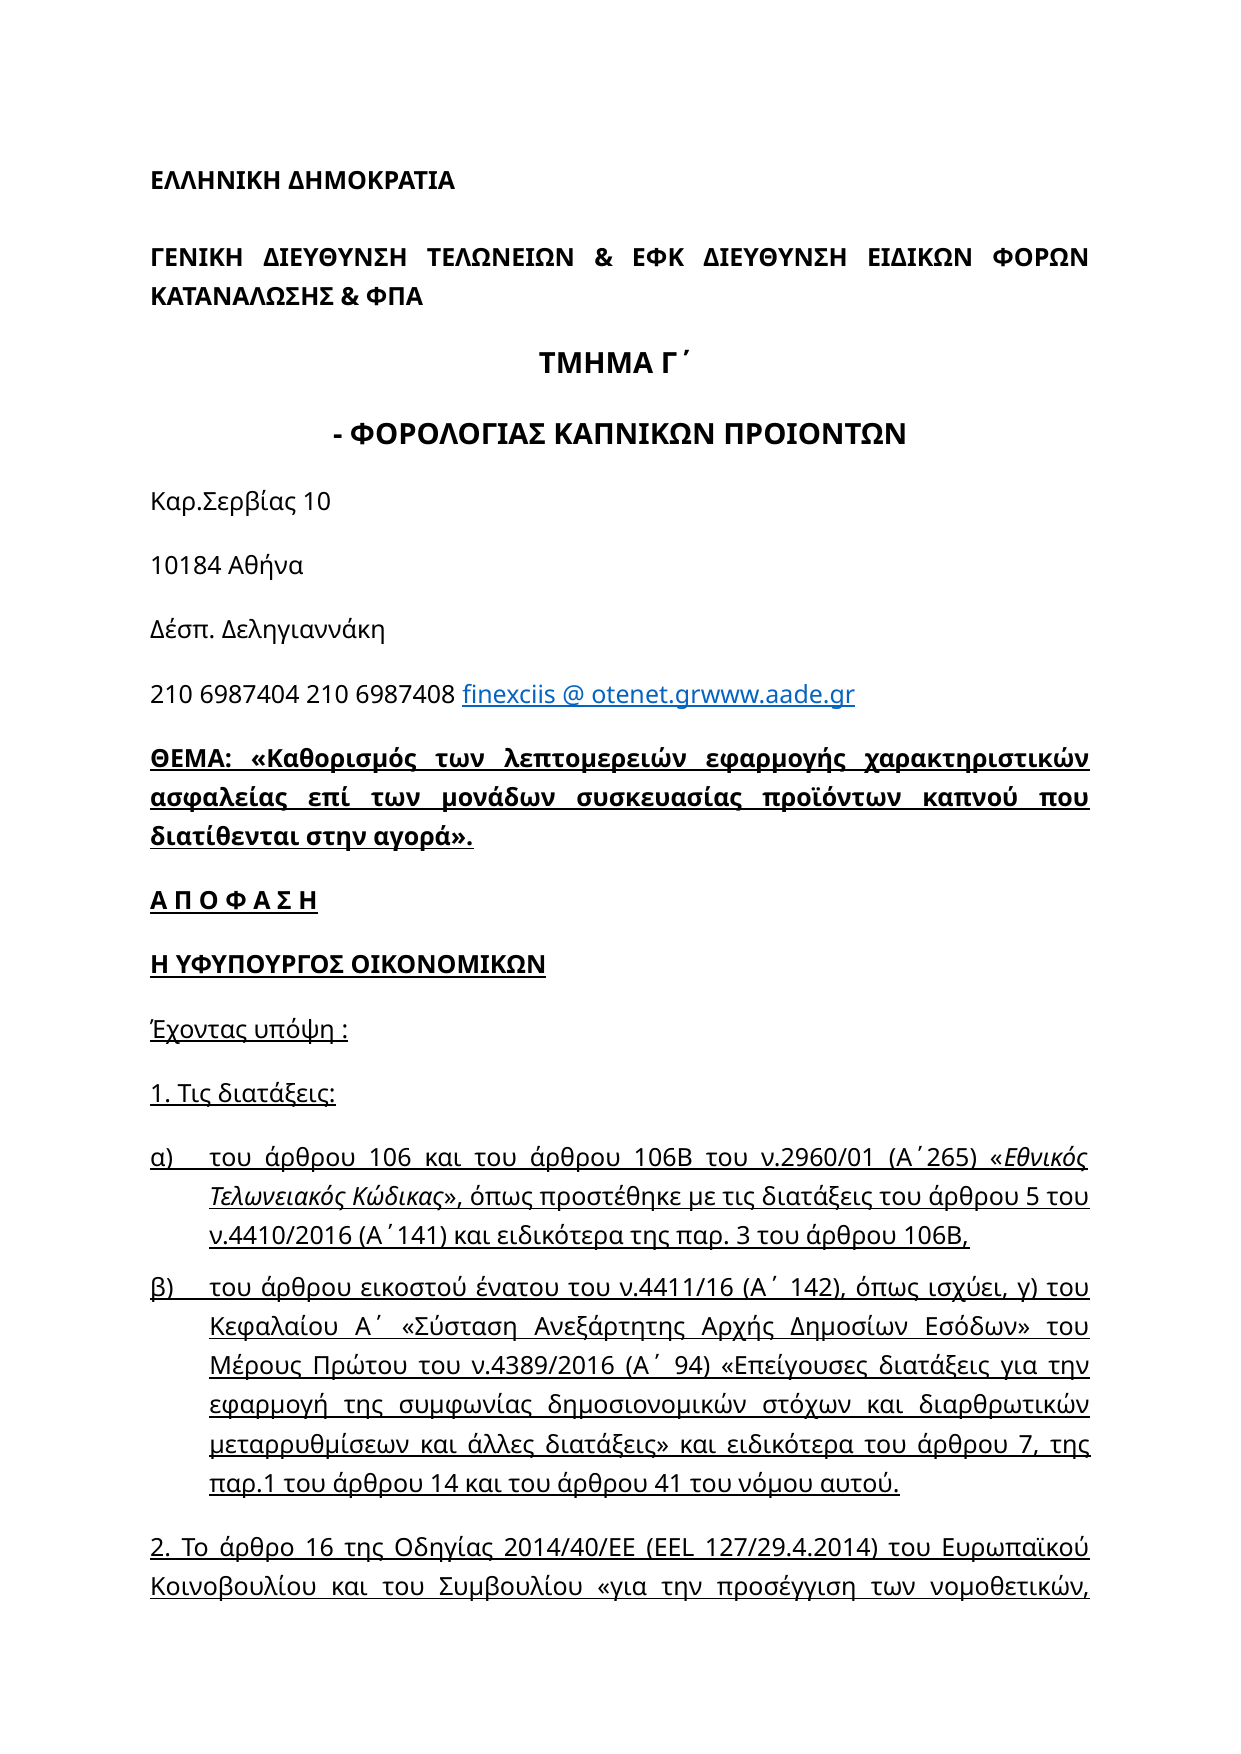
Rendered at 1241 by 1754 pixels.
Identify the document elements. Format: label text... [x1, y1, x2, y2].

list β) του άρθρου εικοστού ένατου του ν.4411/16 (Α΄ 142), όπως ισχύει, γ) του [150, 1269, 1090, 1298]
subtitle ΤΜΗΜΑ Γ΄ [150, 342, 1090, 382]
text 10184 Αθήνα [150, 548, 1090, 582]
list Κεφαλαίου Α΄ «Σύσταση Ανεξάρτητης Αρχής Δημοσίων Εσόδων» του Μέρους Πρώτου του ν.4389/2016 (Α΄ 94) «Επείγουσες διατάξεις για την εφαρμογή της συμφωνίας δημοσιονομικών στόχων και διαρθρωτικών μεταρρυθμίσεων και άλλες διατάξεις» και ειδικότερα του άρθρου 7, της παρ.1 του άρθρου 14 και του άρθρου 41 του νόμου αυτού. [150, 1300, 1090, 1499]
text 210 6987404 210 6987408 finexciis @ otenet.grwww.aade.gr [150, 676, 1090, 710]
text Έχοντας υπόψη : [150, 1011, 1090, 1045]
text 1. Τις διατάξεις: [150, 1075, 1090, 1109]
text Κοινοβουλίου και του Συμβουλίου «για την προσέγγιση των νομοθετικών, [150, 1560, 1090, 1598]
text διατίθενται στην αγορά». [150, 810, 1090, 853]
list α) του άρθρου 106 και του άρθρου 106Β του ν.2960/01 (Α΄265) «Εθνικός Τελωνειακός Κώδικας», όπως προστέθηκε με τις διατάξεις του άρθρου 5 του ν.4410/2016 (Α΄141) και ειδικότερα της παρ. 3 του άρθρου 106Β, [150, 1139, 1090, 1252]
text 2. Το άρθρο 16 της Οδηγίας 2014/40/ΕΕ (EEL 127/29.4.2014) του Ευρωπαϊκού [150, 1529, 1090, 1558]
title ΕΛΛΗΝΙΚΗ ΔΗΜΟΚΡΑΤΙΑ [150, 162, 1090, 197]
text Καρ.Σερβίας 10 [150, 484, 1090, 518]
text ΘΕΜΑ: «Καθορισμός των λεπτομερειών εφαρμογής χαρακτηριστικών [150, 740, 1090, 769]
text Δέσπ. Δεληγιαννάκη [150, 612, 1090, 646]
subtitle - ΦΟΡΟΛΟΓΙΑΣ ΚΑΠΝΙΚΩΝ ΠΡΟΙΟΝΤΩΝ [150, 413, 1090, 453]
text ΓΕΝΙΚΗ ΔΙΕΥΘΥΝΣΗ ΤΕΛΩΝΕΙΩΝ & ΕΦΚ ΔΙΕΥΘΥΝΣΗ ΕΙΔΙΚΩΝ ΦΟΡΩΝ ΚΑΤΑΝΑΛΩΣΗΣ & ΦΠΑ [150, 239, 1090, 312]
text ασφαλείας επί των μονάδων συσκευασίας προϊόντων καπνού που [150, 771, 1090, 808]
text Α Π Ο Φ Α Σ Η [150, 883, 1090, 917]
text Η ΥΦΥΠΟΥΡΓΟΣ ΟΙΚΟΝΟΜΙΚΩΝ [150, 947, 1090, 981]
